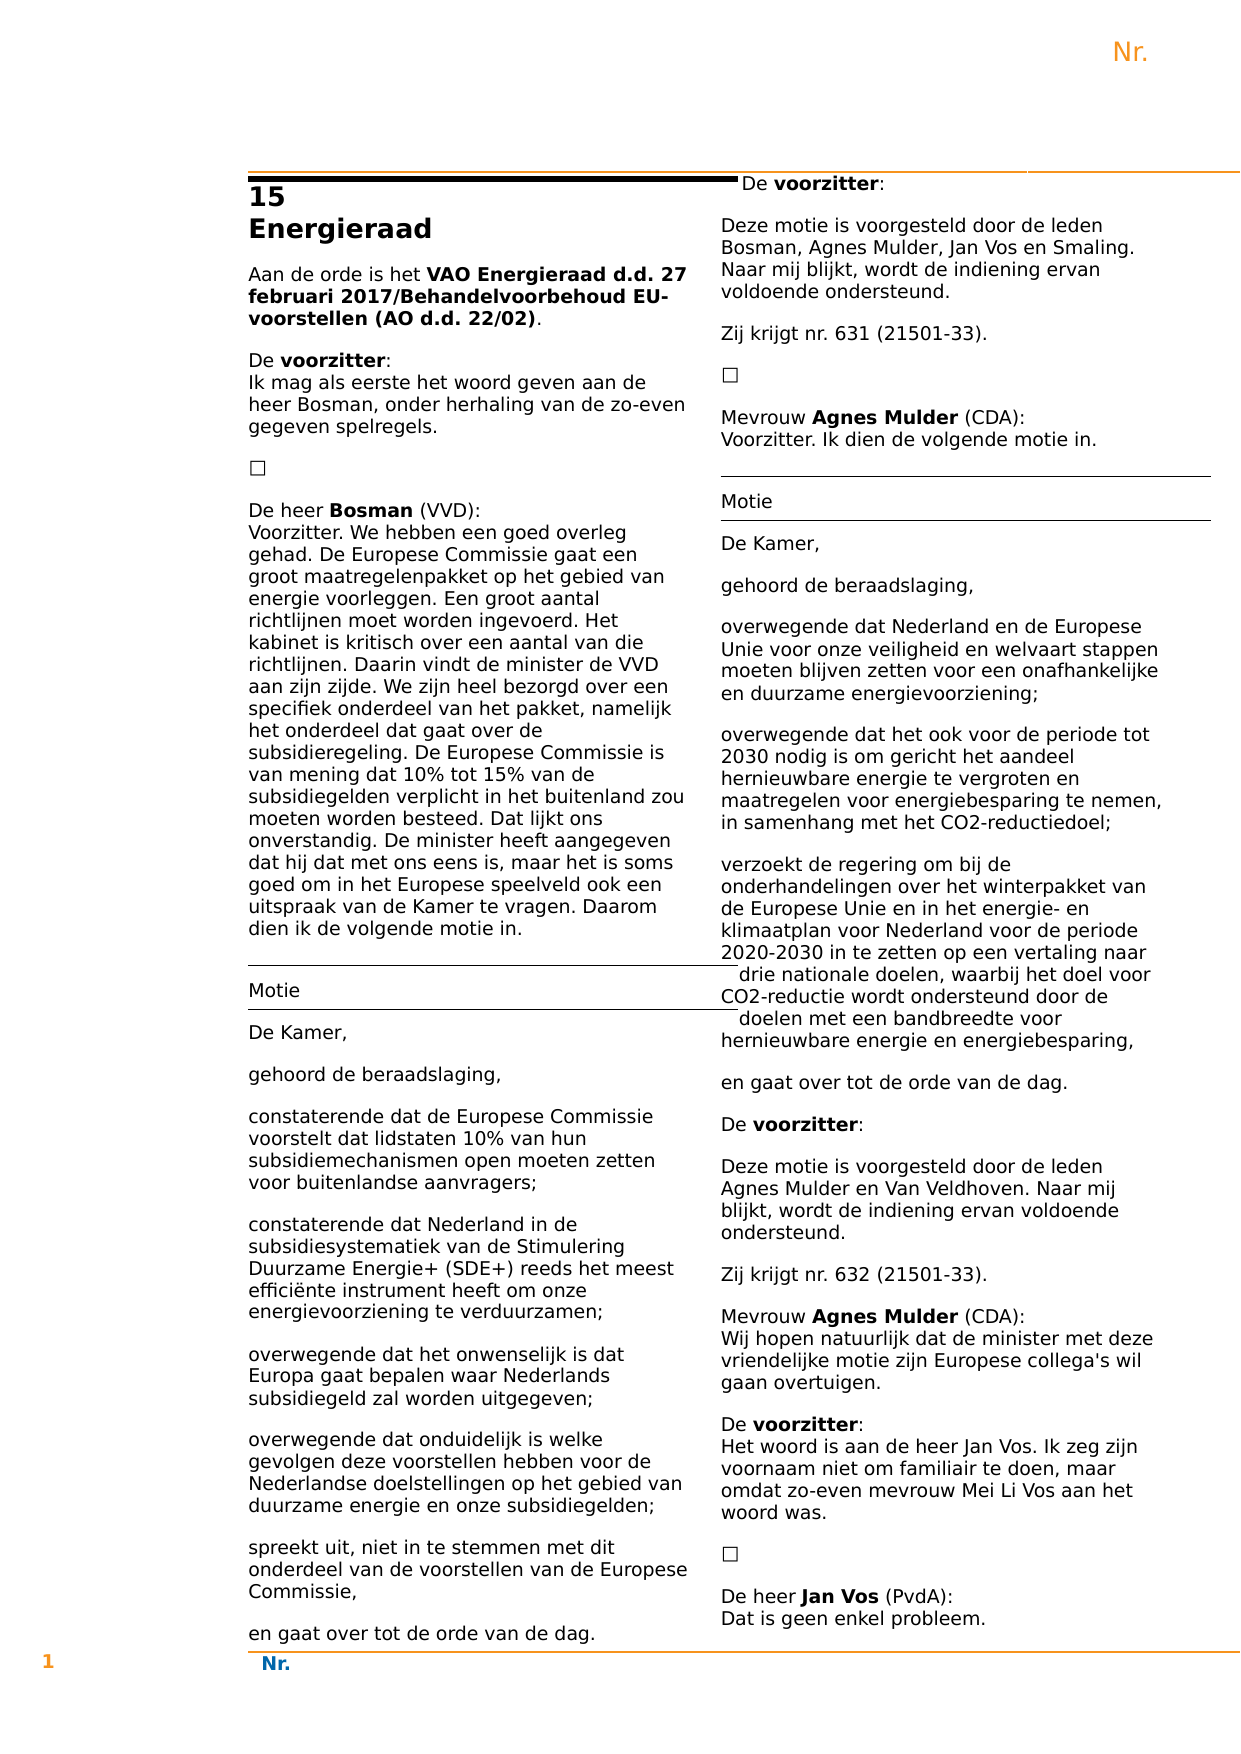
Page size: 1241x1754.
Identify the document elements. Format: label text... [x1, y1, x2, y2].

text Motie [248, 980, 691, 1002]
text overwegende dat het onwenselijk is dat Europa gaat bepalen waar Nederlands subsidiegeld zal worden uitgegeven; [248, 1343, 691, 1409]
text Mevrouw Agnes Mulder (CDA): [721, 1306, 1163, 1328]
text De voorzitter: [721, 173, 1163, 195]
text constaterende dat de Europese Commissie voorstelt dat lidstaten 10% van hun subsidiemechanismen open moeten zetten voor buitenlandse aanvragers; [248, 1106, 691, 1193]
text ⬜ [721, 1544, 1163, 1566]
text Deze motie is voorgesteld door de leden Agnes Mulder en Van Veldhoven. Naar mij blijkt, wordt de indiening ervan voldoende ondersteund. [721, 1156, 1163, 1244]
text verzoekt de regering om bij de onderhandelingen over het winterpakket van de Europese Unie en in het energie- en klimaatplan voor Nederland voor de periode 2020-2030 in te zetten op een vertaling naar drie nationale doelen, waarbij het doel voor CO2-reductie wordt ondersteund door de doelen met een bandbreedte voor hernieuwbare energie en energiebesparing, [721, 854, 1163, 1052]
text De Kamer, [721, 532, 1163, 554]
text en gaat over tot de orde van de dag. [721, 1072, 1163, 1094]
text overwegende dat het ook voor de periode tot 2030 nodig is om gericht het aandeel hernieuwbare energie te vergroten en maatregelen voor energiebesparing te nemen, in samenhang met het CO2-reductiedoel; [721, 724, 1163, 834]
text overwegende dat Nederland en de Europese Unie voor onze veiligheid en welvaart stappen moeten blijven zetten voor een onafhankelijke en duurzame energievoorziening; [721, 616, 1163, 704]
text ⬜ [248, 458, 691, 480]
text De heer Jan Vos (PvdA): [721, 1586, 1163, 1608]
text Het woord is aan de heer Jan Vos. Ik zeg zijn voornaam niet om familiair te doen, maar omdat zo-even mevrouw Mei Li Vos aan het woord was. [721, 1436, 1163, 1524]
text Deze motie is voorgesteld door de leden Bosman, Agnes Mulder, Jan Vos en Smaling. Naar mij blijkt, wordt de indiening ervan voldoende ondersteund. [721, 215, 1163, 303]
text De heer Bosman (VVD): [248, 500, 691, 522]
text gehoord de beraadslaging, [248, 1064, 691, 1086]
text ⬜ [721, 365, 1163, 387]
text constaterende dat Nederland in de subsidiesystematiek van de Stimulering Duurzame Energie+ (SDE+) reeds het meest efficiënte instrument heeft om onze energievoorziening te verduurzamen; [248, 1213, 691, 1323]
text Zij krijgt nr. 631 (21501-33). [721, 323, 1163, 345]
text overwegende dat onduidelijk is welke gevolgen deze voorstellen hebben voor de Nederlandse doelstellingen op het gebied van duurzame energie en onze subsidiegelden; [248, 1429, 691, 1517]
text Dat is geen enkel probleem. [721, 1608, 1163, 1630]
text gehoord de beraadslaging, [721, 574, 1163, 596]
text spreekt uit, niet in te stemmen met dit onderdeel van de voorstellen van de Europese Commissie, [248, 1537, 691, 1603]
text De Kamer, [248, 1022, 691, 1044]
text De voorzitter: [248, 350, 691, 372]
text en gaat over tot de orde van de dag. [248, 1623, 691, 1645]
text Wij hopen natuurlijk dat de minister met deze vriendelijke motie zijn Europese collega's wil gaan overtuigen. [721, 1328, 1163, 1394]
text Motie [721, 491, 1163, 512]
text Ik mag als eerste het woord geven aan de heer Bosman, onder herhaling van de zo-even gegeven spelregels. [248, 372, 691, 438]
text Aan de orde is het VAO Energieraad d.d. 27 februari 2017/Behandelvoorbehoud EU-voorstellen (AO d.d. 22/02). [248, 264, 691, 330]
text Zij krijgt nr. 632 (21501-33). [721, 1264, 1163, 1286]
text Voorzitter. Ik dien de volgende motie in. [721, 429, 1163, 451]
text Voorzitter. We hebben een goed overleg gehad. De Europese Commissie gaat een groot maatregelenpakket op het gebied van energie voorleggen. Een groot aantal richtlijnen moet worden ingevoerd. Het kabinet is kritisch over een aantal van die richtlijnen. Daarin vindt de minister de VVD aan zijn zijde. We zijn heel bezorgd over een specifiek onderdeel van het pakket, namelijk het onderdeel dat gaat over de subsidieregeling. De Europese Commissie is van mening dat 10% tot 15% van de subsidiegelden verplicht in het buitenland zou moeten worden besteed. Dat lijkt ons onverstandig. De minister heeft aangegeven dat hij dat met ons eens is, maar het is soms goed om in het Europese speelveld ook een uitspraak van de Kamer te vragen. Daarom dien ik de volgende motie in. [248, 522, 691, 940]
text De voorzitter: [721, 1414, 1163, 1436]
title 15 Energieraad [248, 182, 691, 244]
text De voorzitter: [721, 1114, 1163, 1136]
text Mevrouw Agnes Mulder (CDA): [721, 407, 1163, 429]
